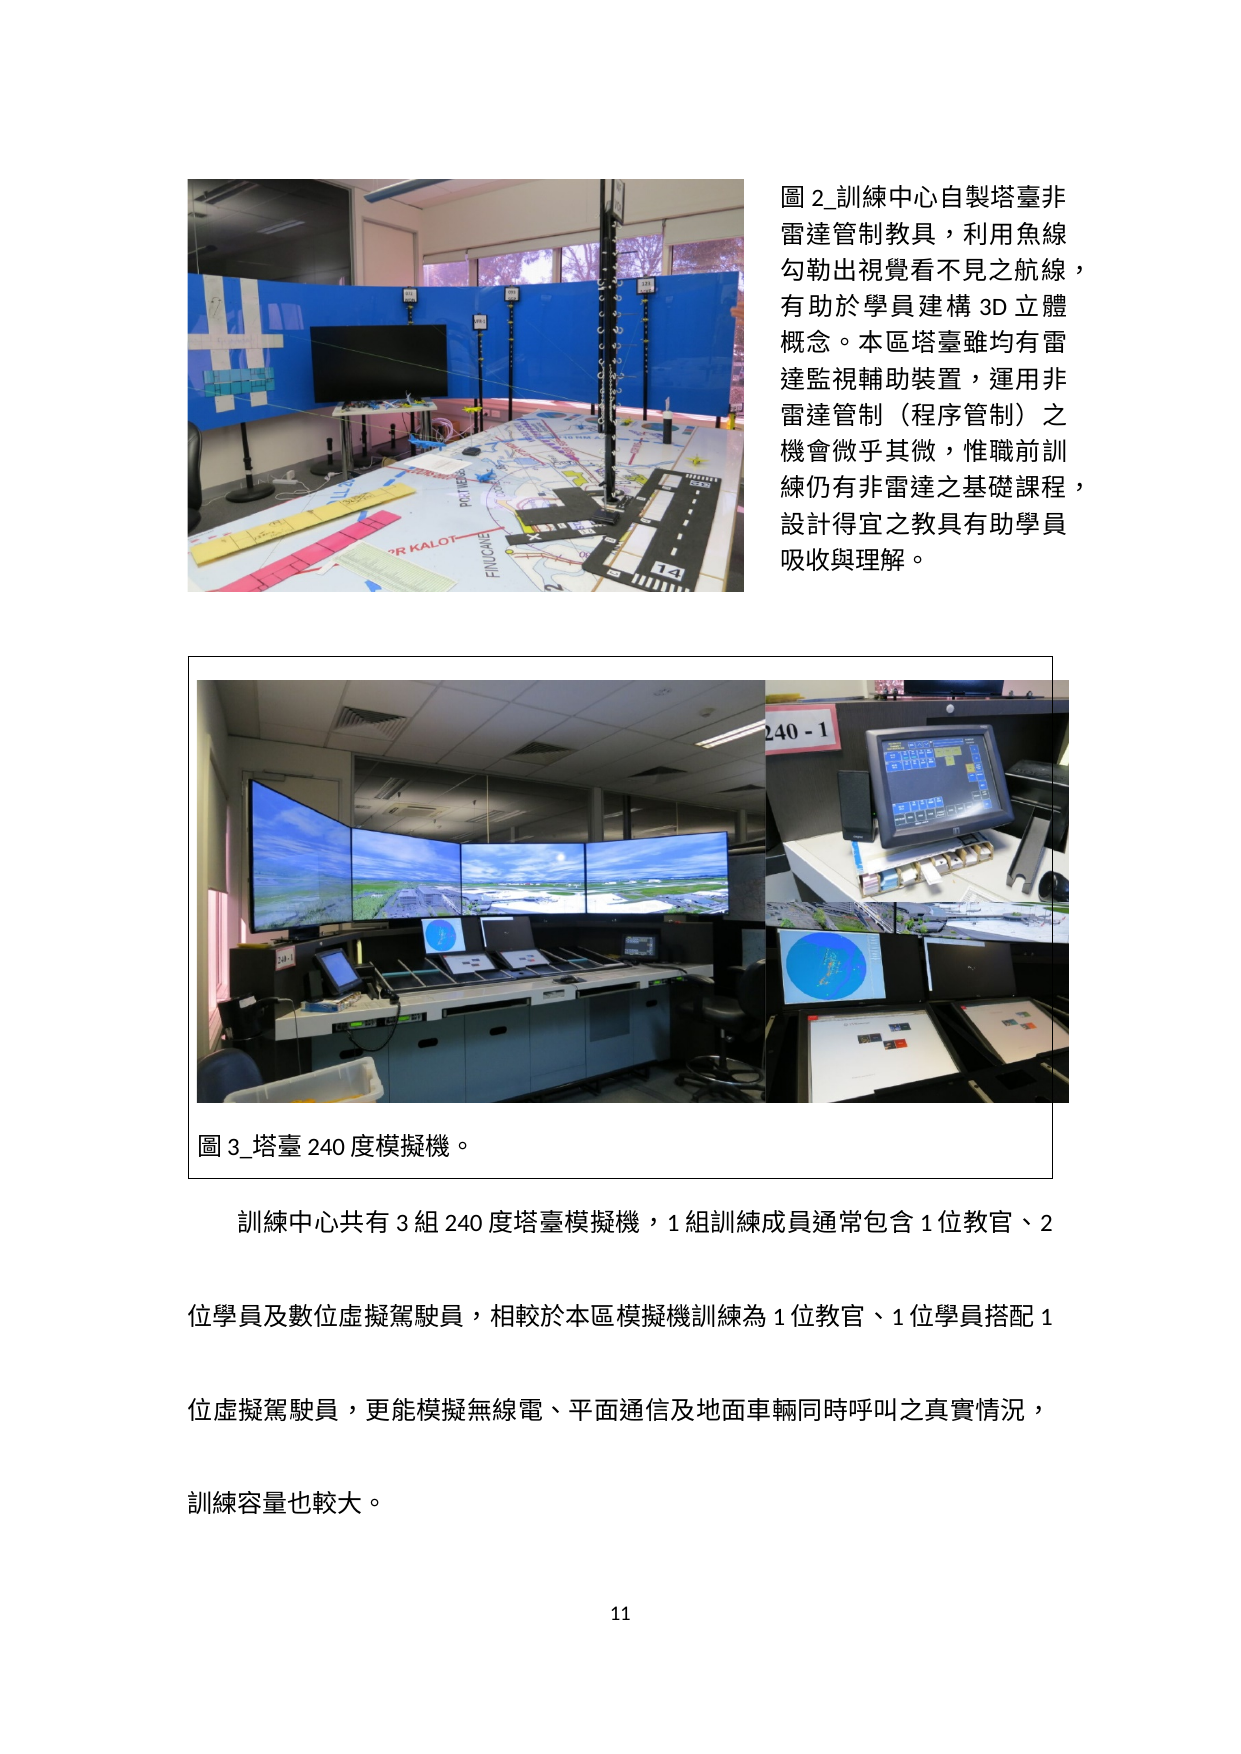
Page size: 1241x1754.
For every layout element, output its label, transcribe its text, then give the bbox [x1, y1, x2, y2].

text 圖3_塔臺240度模擬機。 [189, 1094, 1052, 1178]
text 訓練中心共有3組240度塔臺模擬機，1組訓練成員通常包含1位教官、2位學員及數位虛擬駕駛員，相較於本區模擬機訓練為1位教官、1位學員搭配1位虛擬駕駛員，更能模擬無線電、平面通信及地面車輛同時呼叫之真實情況，訓練容量也較大。 [187, 1179, 1053, 1523]
text 圖2_訓練中心自製塔臺非雷達管制教具，利用魚線勾勒出視覺看不見之航線，有助於學員建構3D立體概念。本區塔臺雖均有雷達監視輔助裝置，運用非雷達管制（程序管制）之機會微乎其微，惟職前訓練仍有非雷達之基礎課程，設計得宜之教具有助學員吸收與理解。 [780, 178, 1067, 577]
